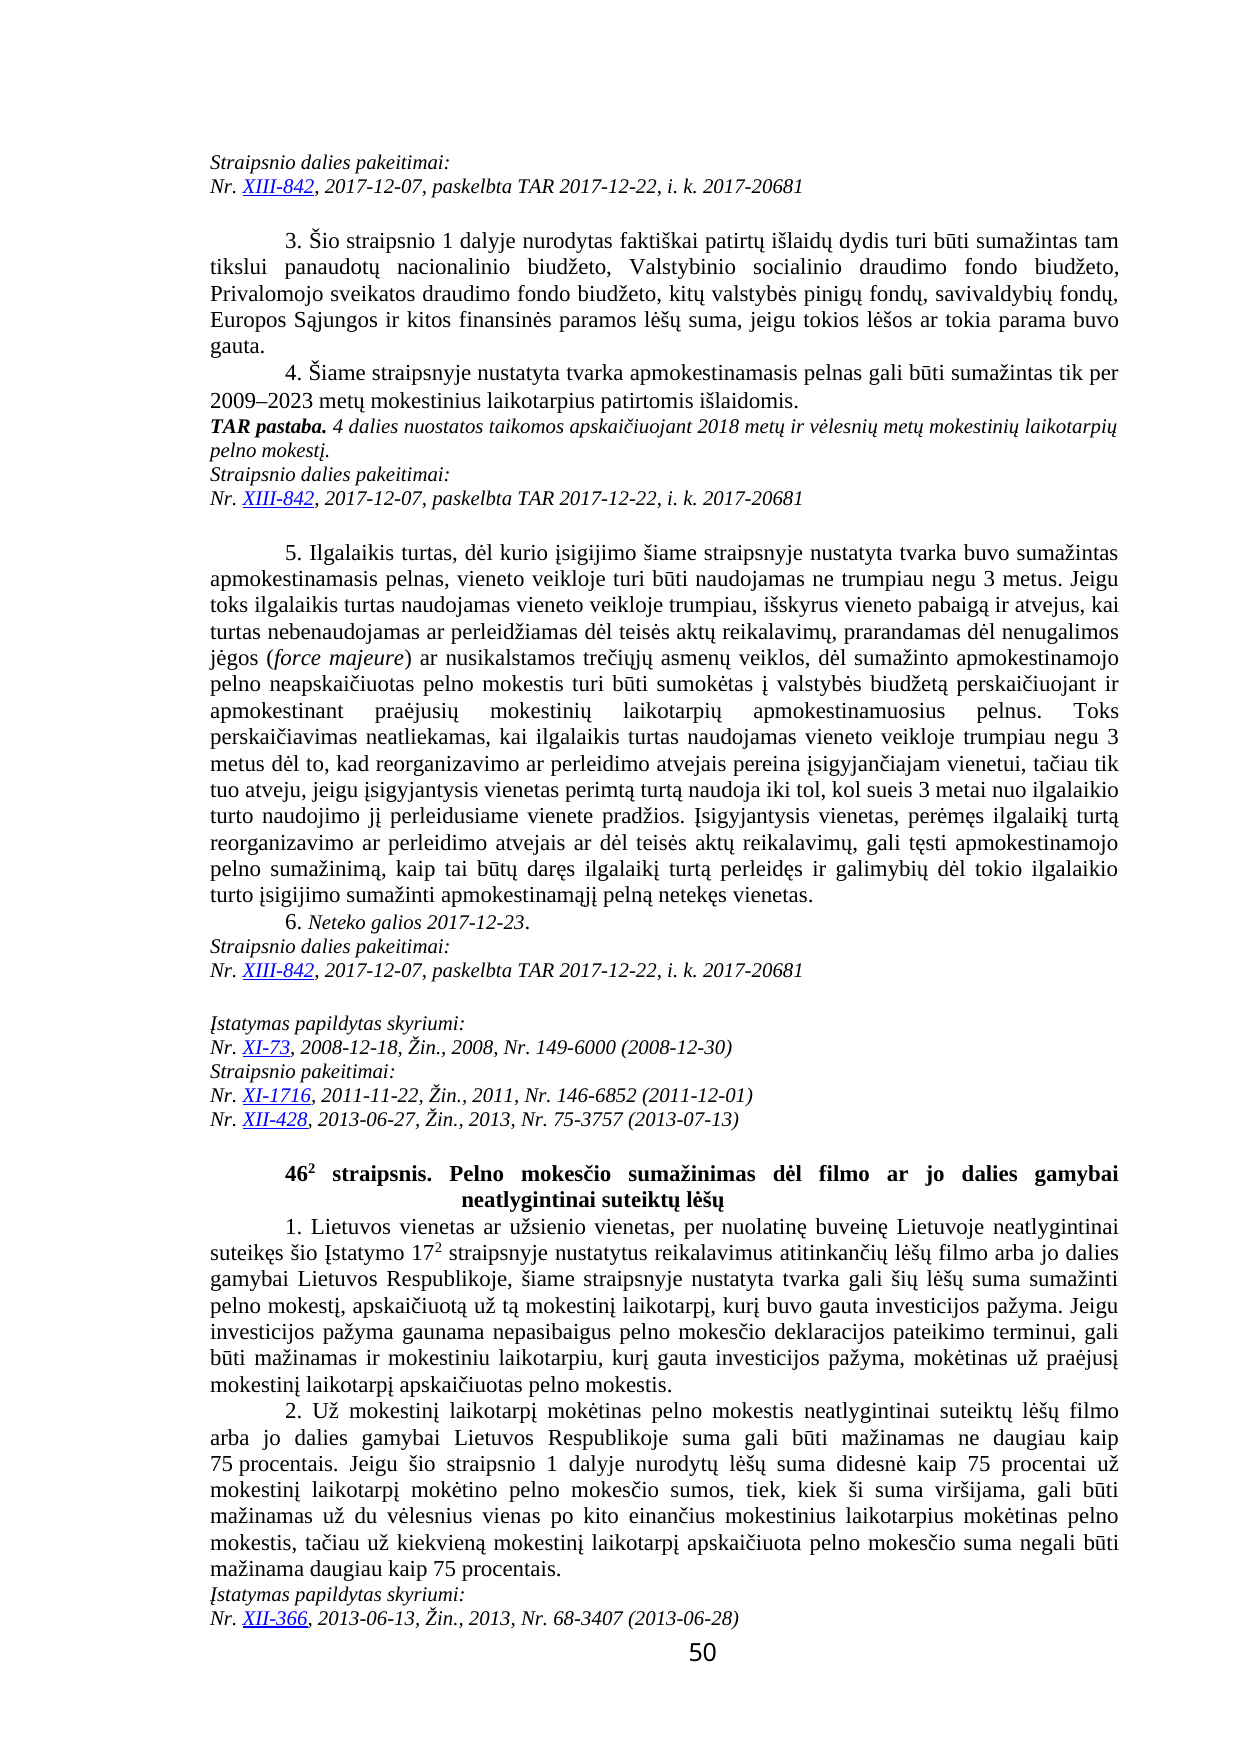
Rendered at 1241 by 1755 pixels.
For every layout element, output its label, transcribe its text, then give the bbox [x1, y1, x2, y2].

text Įstatymas papildytas skyriumi: [210, 1582, 1120, 1606]
text Straipsnio dalies pakeitimai: [210, 462, 1120, 486]
text Nr. XI-73, 2008-12-18, Žin., 2008, Nr. 149-6000 (2008-12-30) [210, 1035, 1120, 1059]
text Įstatymas papildytas skyriumi: [210, 1011, 1120, 1035]
text Nr. XII-366, 2013-06-13, Žin., 2013, Nr. 68-3407 (2013-06-28) [210, 1606, 1120, 1630]
text Nr. XIII-842, 2017-12-07, paskelbta TAR 2017-12-22, i. k. 2017-20681 [210, 486, 1120, 510]
text Nr. XIII-842, 2017-12-07, paskelbta TAR 2017-12-22, i. k. 2017-20681 [210, 958, 1120, 982]
text 462 straipsnis. Pelno mokesčio sumažinimas dėl filmo ar jo dalies gamybai neatlygintinai suteiktų lėšų [285, 1160, 1120, 1213]
text 1. Lietuvos vienetas ar užsienio vienetas, per nuolatinę buveinę Lietuvoje neatlygintinai suteikęs šio Įstatymo 172 straipsnyje nustatytus reikalavimus atitinkančių lėšų filmo arba jo dalies gamybai Lietuvos Respublikoje, šiame straipsnyje nustatyta tvarka gali šių lėšų suma sumažinti pelno mokestį, apskaičiuotą už tą mokestinį laikotarpį, kurį buvo gauta investicijos pažyma. Jeigu investicijos pažyma gaunama nepasibaigus pelno mokesčio deklaracijos pateikimo terminui, gali būti mažinamas ir mokestiniu laikotarpiu, kurį gauta investicijos pažyma, mokėtinas už praėjusį mokestinį laikotarpį apskaičiuotas pelno mokestis. [210, 1213, 1120, 1397]
text Straipsnio dalies pakeitimai: [210, 934, 1120, 958]
text Nr. XIII-842, 2017-12-07, paskelbta TAR 2017-12-22, i. k. 2017-20681 [210, 174, 1120, 198]
text Nr. XII-428, 2013-06-27, Žin., 2013, Nr. 75-3757 (2013-07-13) [210, 1107, 1120, 1131]
text TAR pastaba. 4 dalies nuostatos taikomos apskaičiuojant 2018 metų ir vėlesnių metų mokestinių laikotarpių pelno mokestį. [210, 414, 1120, 462]
text 5. Ilgalaikis turtas, dėl kurio įsigijimo šiame straipsnyje nustatyta tvarka buvo sumažintas apmokestinamasis pelnas, vieneto veikloje turi būti naudojamas ne trumpiau negu 3 metus. Jeigu toks ilgalaikis turtas naudojamas vieneto veikloje trumpiau, išskyrus vieneto pabaigą ir atvejus, kai turtas nebenaudojamas ar perleidžiamas dėl teisės aktų reikalavimų, prarandamas dėl nenugalimos jėgos (force majeure) ar nusikalstamos trečiųjų asmenų veiklos, dėl sumažinto apmokestinamojo pelno neapskaičiuotas pelno mokestis turi būti sumokėtas į valstybės biudžetą perskaičiuojant ir apmokestinant praėjusių mokestinių laikotarpių apmokestinamuosius pelnus. Toks perskaičiavimas neatliekamas, kai ilgalaikis turtas naudojamas vieneto veikloje trumpiau negu 3 metus dėl to, kad reorganizavimo ar perleidimo atvejais pereina įsigyjančiajam vienetui, tačiau tik tuo atveju, jeigu įsigyjantysis vienetas perimtą turtą naudoja iki tol, kol sueis 3 metai nuo ilgalaikio turto naudojimo jį perleidusiame vienete pradžios. Įsigyjantysis vienetas, perėmęs ilgalaikį turtą reorganizavimo ar perleidimo atvejais ar dėl teisės aktų reikalavimų, gali tęsti apmokestinamojo pelno sumažinimą, kaip tai būtų daręs ilgalaikį turtą perleidęs ir galimybių dėl tokio ilgalaikio turto įsigijimo sumažinti apmokestinamąjį pelną netekęs vienetas. [210, 539, 1120, 908]
text Straipsnio pakeitimai: [210, 1059, 1120, 1083]
text 3. Šio straipsnio 1 dalyje nurodytas faktiškai patirtų išlaidų dydis turi būti sumažintas tam tikslui panaudotų nacionalinio biudžeto, Valstybinio socialinio draudimo fondo biudžeto, Privalomojo sveikatos draudimo fondo biudžeto, kitų valstybės pinigų fondų, savivaldybių fondų, Europos Sąjungos ir kitos finansinės paramos lėšų suma, jeigu tokios lėšos ar tokia parama buvo gauta. [210, 227, 1120, 359]
text 4. Šiame straipsnyje nustatyta tvarka apmokestinamasis pelnas gali būti sumažintas tik per 2009–2023 metų mokestinius laikotarpius patirtomis išlaidomis. [210, 359, 1120, 414]
text 6. Neteko galios 2017-12-23. [210, 908, 1120, 934]
text 2. Už mokestinį laikotarpį mokėtinas pelno mokestis neatlygintinai suteiktų lėšų filmo arba jo dalies gamybai Lietuvos Respublikoje suma gali būti mažinamas ne daugiau kaip 75 procentais. Jeigu šio straipsnio 1 dalyje nurodytų lėšų suma didesnė kaip 75 procentai už mokestinį laikotarpį mokėtino pelno mokesčio sumos, tiek, kiek ši suma viršijama, gali būti mažinamas už du vėlesnius vienas po kito einančius mokestinius laikotarpius mokėtinas pelno mokestis, tačiau už kiekvieną mokestinį laikotarpį apskaičiuota pelno mokesčio suma negali būti mažinama daugiau kaip 75 procentais. [210, 1397, 1120, 1582]
text Nr. XI-1716, 2011-11-22, Žin., 2011, Nr. 146-6852 (2011-12-01) [210, 1083, 1120, 1107]
text Straipsnio dalies pakeitimai: [210, 150, 1120, 174]
